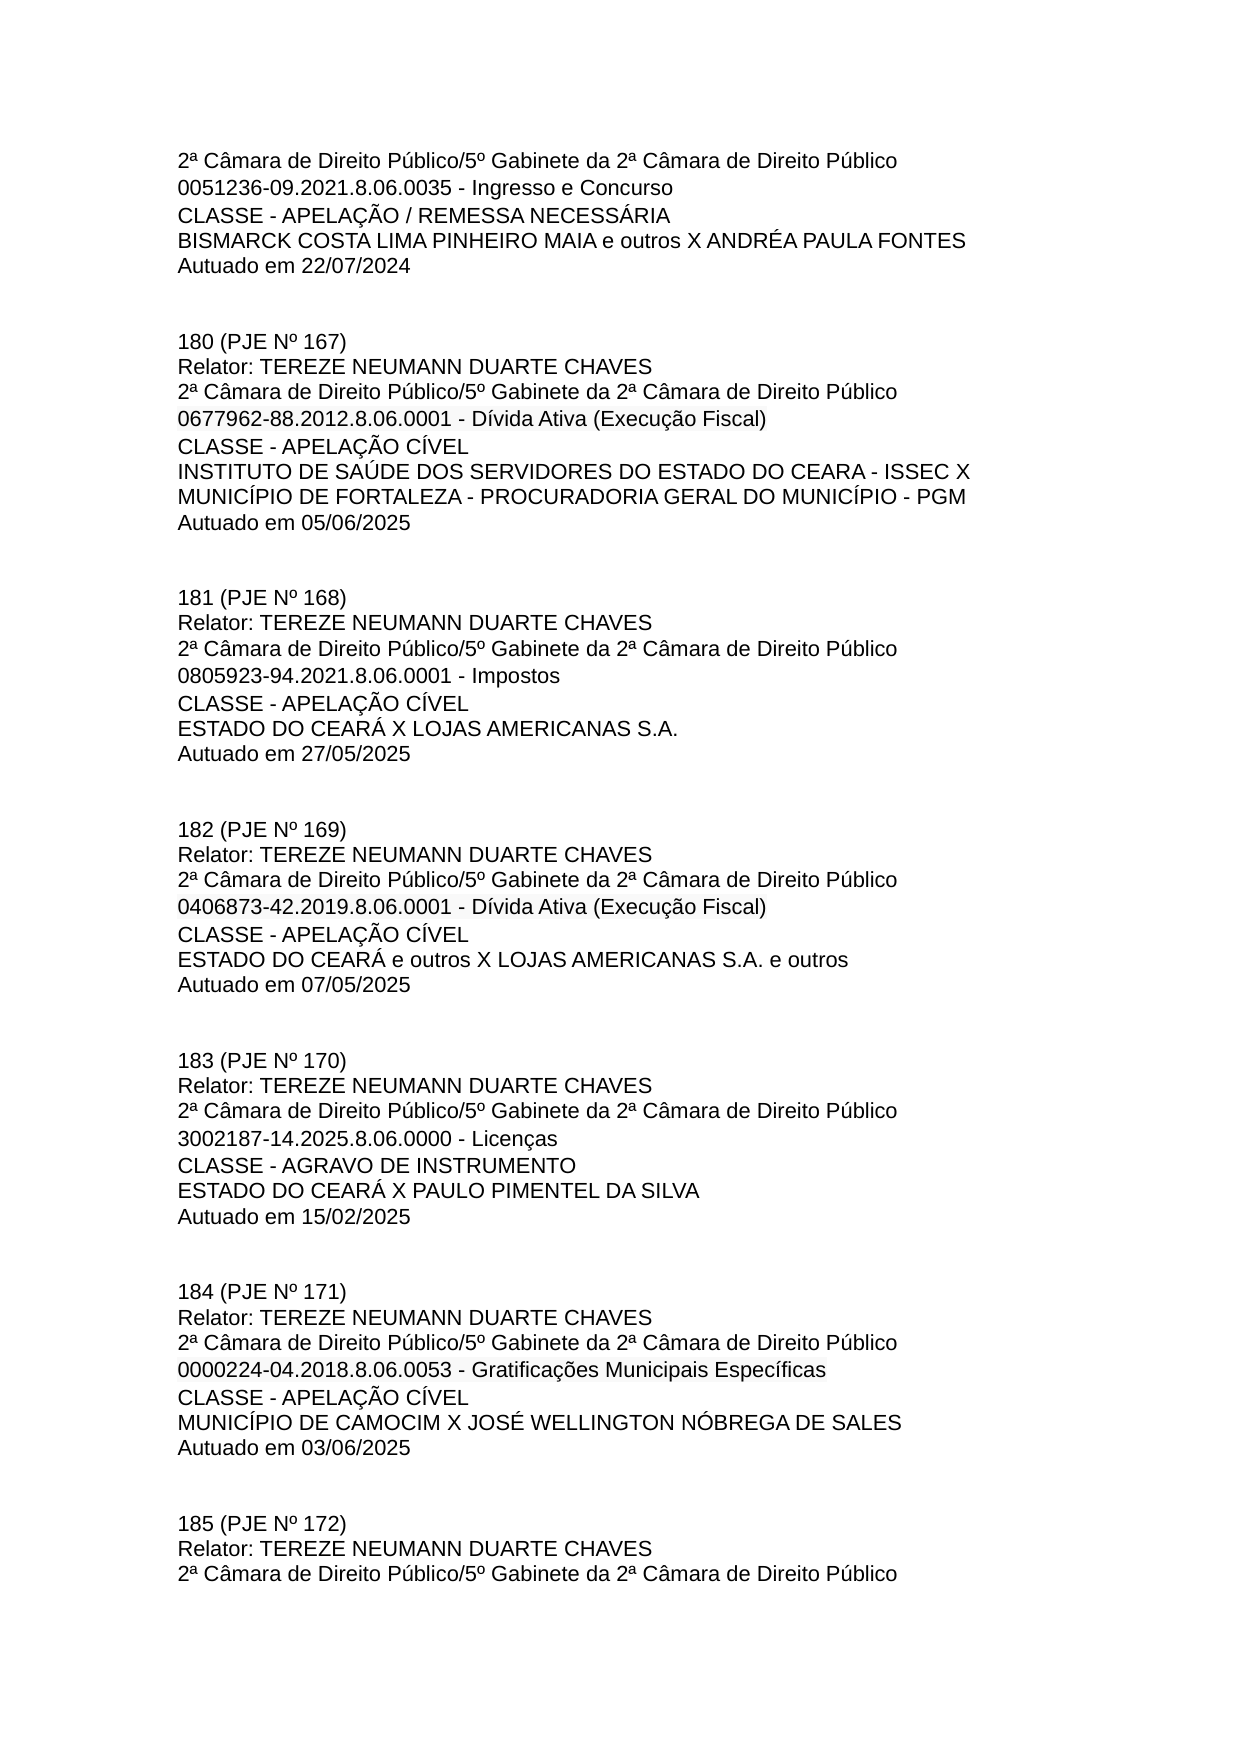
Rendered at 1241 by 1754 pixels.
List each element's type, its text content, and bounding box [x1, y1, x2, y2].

text Relator: TEREZE NEUMANN DUARTE CHAVES [177, 610, 1063, 636]
text 2ª Câmara de Direito Público/5º Gabinete da 2ª Câmara de Direito Público [177, 636, 1063, 661]
text 2ª Câmara de Direito Público/5º Gabinete da 2ª Câmara de Direito Público [177, 1329, 1063, 1355]
text 184 (PJE Nº 171) [177, 1279, 1063, 1304]
text 2ª Câmara de Direito Público/5º Gabinete da 2ª Câmara de Direito Público [177, 1098, 1063, 1123]
text Relator: TEREZE NEUMANN DUARTE CHAVES [177, 1536, 1063, 1561]
text CLASSE - AGRAVO DE INSTRUMENTO ESTADO DO CEARÁ X PAULO PIMENTEL DA SILVA [177, 1153, 1063, 1203]
text CLASSE - APELAÇÃO CÍVEL ESTADO DO CEARÁ e outros X LOJAS AMERICANAS S.A. e outros [177, 922, 1063, 972]
subtitle 0000224-04.2018.8.06.0053 - Gratificações Municipais Específicas [177, 1357, 1063, 1382]
subtitle 0677962-88.2012.8.06.0001 - Dívida Ativa (Execução Fiscal) [177, 406, 1063, 431]
subtitle 0051236-09.2021.8.06.0035 - Ingresso e Concurso [177, 175, 1063, 200]
text CLASSE - APELAÇÃO / REMESSA NECESSÁRIA BISMARCK COSTA LIMA PINHEIRO MAIA e outros X ANDRÉA PAULA FONTES [177, 202, 1063, 253]
text Relator: TEREZE NEUMANN DUARTE CHAVES [177, 354, 1063, 379]
text 180 (PJE Nº 167) [177, 328, 1063, 354]
text Autuado em 05/06/2025 [177, 509, 1063, 535]
text 181 (PJE Nº 168) [177, 585, 1063, 610]
text 2ª Câmara de Direito Público/5º Gabinete da 2ª Câmara de Direito Público [177, 867, 1063, 892]
text Relator: TEREZE NEUMANN DUARTE CHAVES [177, 1073, 1063, 1098]
text CLASSE - APELAÇÃO CÍVEL MUNICÍPIO DE CAMOCIM X JOSÉ WELLINGTON NÓBREGA DE SALES [177, 1384, 1063, 1435]
text Autuado em 27/05/2025 [177, 741, 1063, 766]
text Autuado em 15/02/2025 [177, 1203, 1063, 1229]
text Relator: TEREZE NEUMANN DUARTE CHAVES [177, 842, 1063, 867]
text 183 (PJE Nº 170) [177, 1048, 1063, 1073]
text 2ª Câmara de Direito Público/5º Gabinete da 2ª Câmara de Direito Público [177, 1561, 1063, 1586]
text Autuado em 07/05/2025 [177, 972, 1063, 997]
text Autuado em 22/07/2024 [177, 253, 1063, 278]
subtitle 0406873-42.2019.8.06.0001 - Dívida Ativa (Execução Fiscal) [177, 894, 1063, 919]
text 2ª Câmara de Direito Público/5º Gabinete da 2ª Câmara de Direito Público [177, 148, 1063, 173]
text 2ª Câmara de Direito Público/5º Gabinete da 2ª Câmara de Direito Público [177, 379, 1063, 404]
text CLASSE - APELAÇÃO CÍVEL INSTITUTO DE SAÚDE DOS SERVIDORES DO ESTADO DO CEARA - ISSEC X MUNICÍPIO DE FORTALEZA - PROCURADORIA GERAL DO MUNICÍPIO - PGM [177, 434, 1063, 509]
subtitle 3002187-14.2025.8.06.0000 - Licenças [177, 1125, 1063, 1151]
text 185 (PJE Nº 172) [177, 1511, 1063, 1536]
subtitle 0805923-94.2021.8.06.0001 - Impostos [177, 663, 1063, 688]
text 182 (PJE Nº 169) [177, 816, 1063, 842]
text CLASSE - APELAÇÃO CÍVEL ESTADO DO CEARÁ X LOJAS AMERICANAS S.A. [177, 690, 1063, 741]
text Autuado em 03/06/2025 [177, 1435, 1063, 1460]
text Relator: TEREZE NEUMANN DUARTE CHAVES [177, 1304, 1063, 1329]
